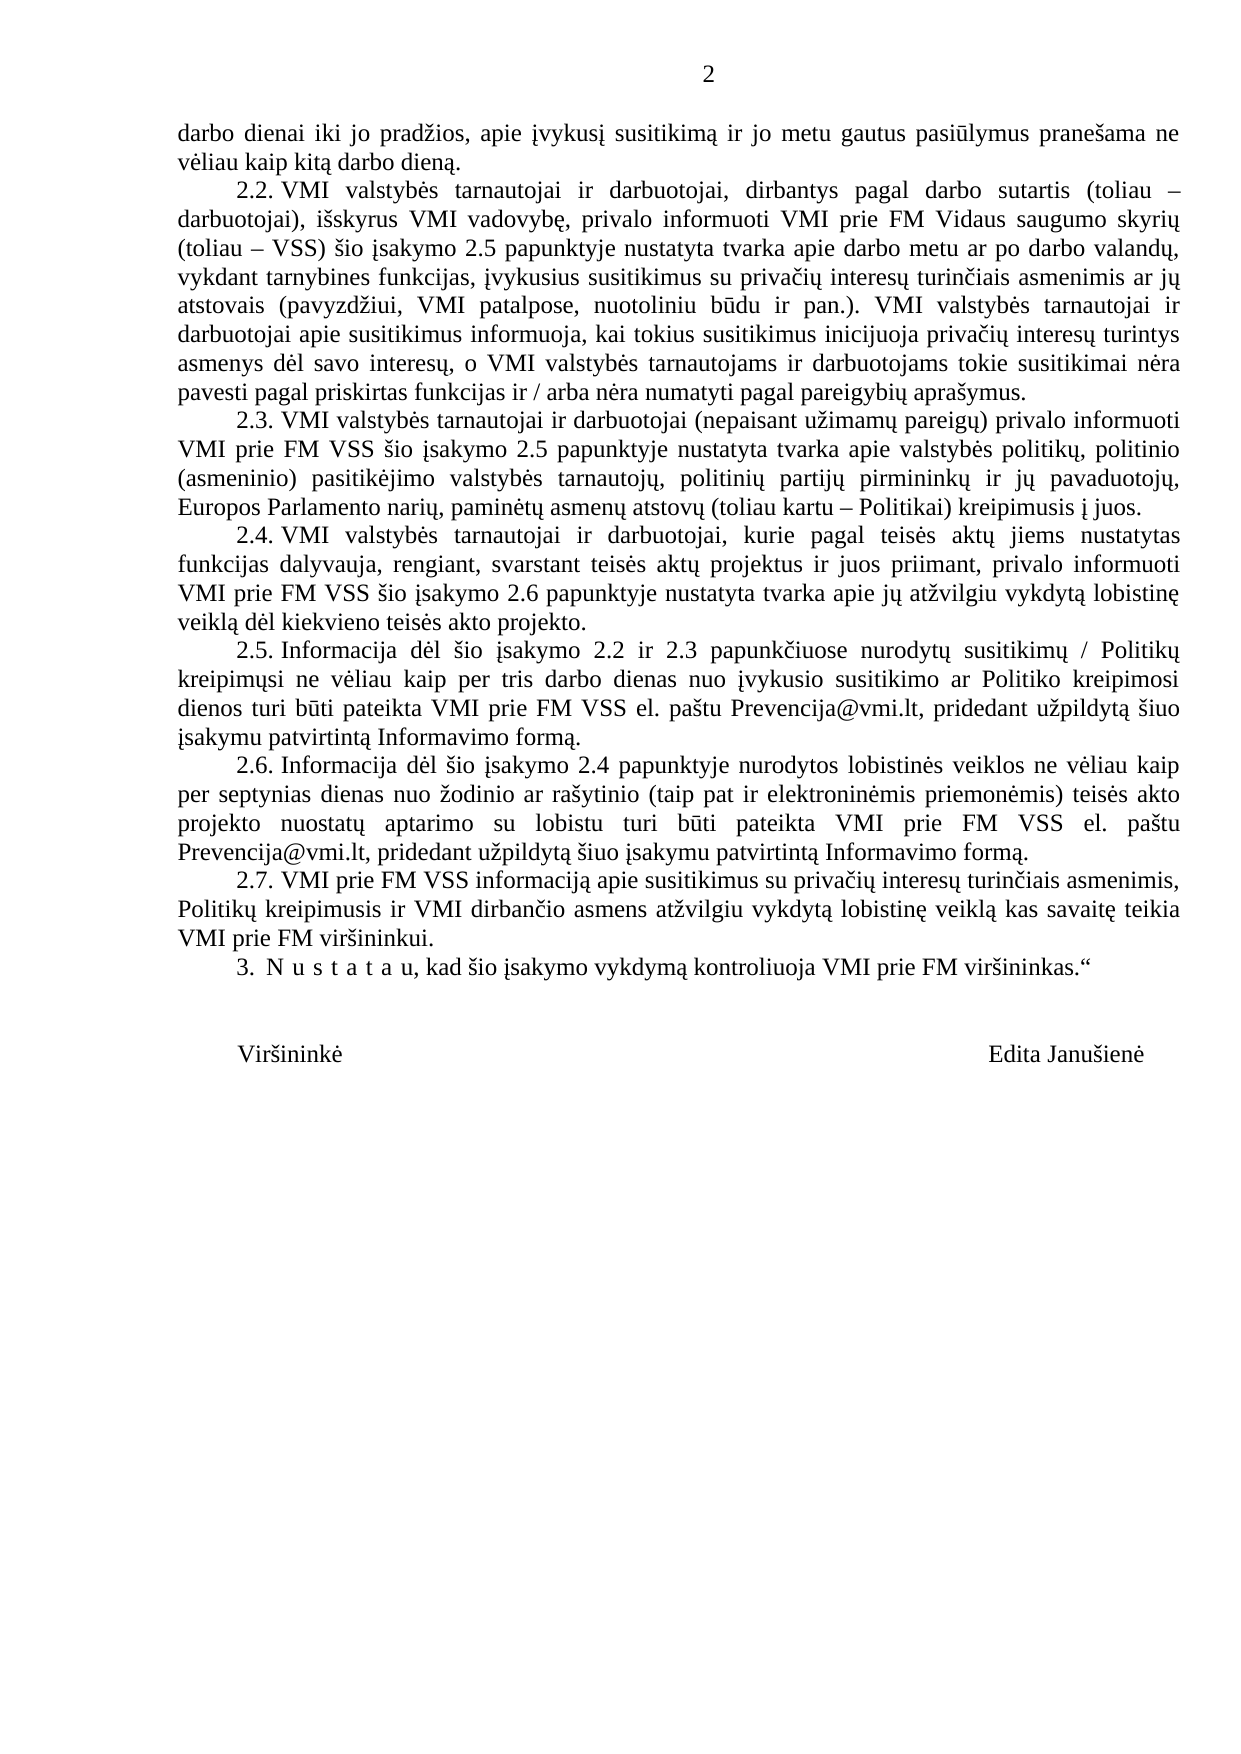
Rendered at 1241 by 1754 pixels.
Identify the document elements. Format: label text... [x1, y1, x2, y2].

text 2.2. VMI valstybės tarnautojai ir darbuotojai, dirbantys pagal darbo sutartis (toliau – darbuotojai), išskyrus VMI vadovybę, privalo informuoti VMI prie FM Vidaus saugumo skyrių (toliau – VSS) šio įsakymo 2.5 papunktyje nustatyta tvarka apie darbo metu ar po darbo valandų, vykdant tarnybines funkcijas, įvykusius susitikimus su privačių interesų turinčiais asmenimis ar jų atstovais (pavyzdžiui, VMI patalpose, nuotoliniu būdu ir pan.). VMI valstybės tarnautojai ir darbuotojai apie susitikimus informuoja, kai tokius susitikimus inicijuoja privačių interesų turintys asmenys dėl savo interesų, o VMI valstybės tarnautojams ir darbuotojams tokie susitikimai nėra pavesti pagal priskirtas funkcijas ir / arba nėra numatyti pagal pareigybių aprašymus. [177, 176, 1181, 406]
text 2.4. VMI valstybės tarnautojai ir darbuotojai, kurie pagal teisės aktų jiems nustatytas funkcijas dalyvauja, rengiant, svarstant teisės aktų projektus ir juos priimant, privalo informuoti VMI prie FM VSS šio įsakymo 2.6 papunktyje nustatyta tvarka apie jų atžvilgiu vykdytą lobistinę veiklą dėl kiekvieno teisės akto projekto. [177, 521, 1181, 636]
text 2.7. VMI prie FM VSS informaciją apie susitikimus su privačių interesų turinčiais asmenimis, Politikų kreipimusis ir VMI dirbančio asmens atžvilgiu vykdytą lobistinę veiklą kas savaitę teikia VMI prie FM viršininkui. [177, 866, 1181, 952]
text Viršininkė Edita Janušienė [178, 1038, 1181, 1069]
text 3. Nustatau, kad šio įsakymo vykdymą kontroliuoja VMI prie FM viršininkas.“ [177, 952, 1181, 981]
text darbo dienai iki jo pradžios, apie įvykusį susitikimą ir jo metu gautus pasiūlymus pranešama ne vėliau kaip kitą darbo dieną. [177, 118, 1181, 176]
text 2.6. Informacija dėl šio įsakymo 2.4 papunktyje nurodytos lobistinės veiklos ne vėliau kaip per septynias dienas nuo žodinio ar rašytinio (taip pat ir elektroninėmis priemonėmis) teisės akto projekto nuostatų aptarimo su lobistu turi būti pateikta VMI prie FM VSS el. paštu Prevencija@vmi.lt, pridedant užpildytą šiuo įsakymu patvirtintą Informavimo formą. [177, 751, 1181, 866]
text 2.5. Informacija dėl šio įsakymo 2.2 ir 2.3 papunkčiuose nurodytų susitikimų / Politikų kreipimųsi ne vėliau kaip per tris darbo dienas nuo įvykusio susitikimo ar Politiko kreipimosi dienos turi būti pateikta VMI prie FM VSS el. paštu Prevencija@vmi.lt, pridedant užpildytą šiuo įsakymu patvirtintą Informavimo formą. [177, 636, 1181, 751]
text 2.3. VMI valstybės tarnautojai ir darbuotojai (nepaisant užimamų pareigų) privalo informuoti VMI prie FM VSS šio įsakymo 2.5 papunktyje nustatyta tvarka apie valstybės politikų, politinio (asmeninio) pasitikėjimo valstybės tarnautojų, politinių partijų pirmininkų ir jų pavaduotojų, Europos Parlamento narių, paminėtų asmenų atstovų (toliau kartu – Politikai) kreipimusis į juos. [177, 406, 1181, 521]
